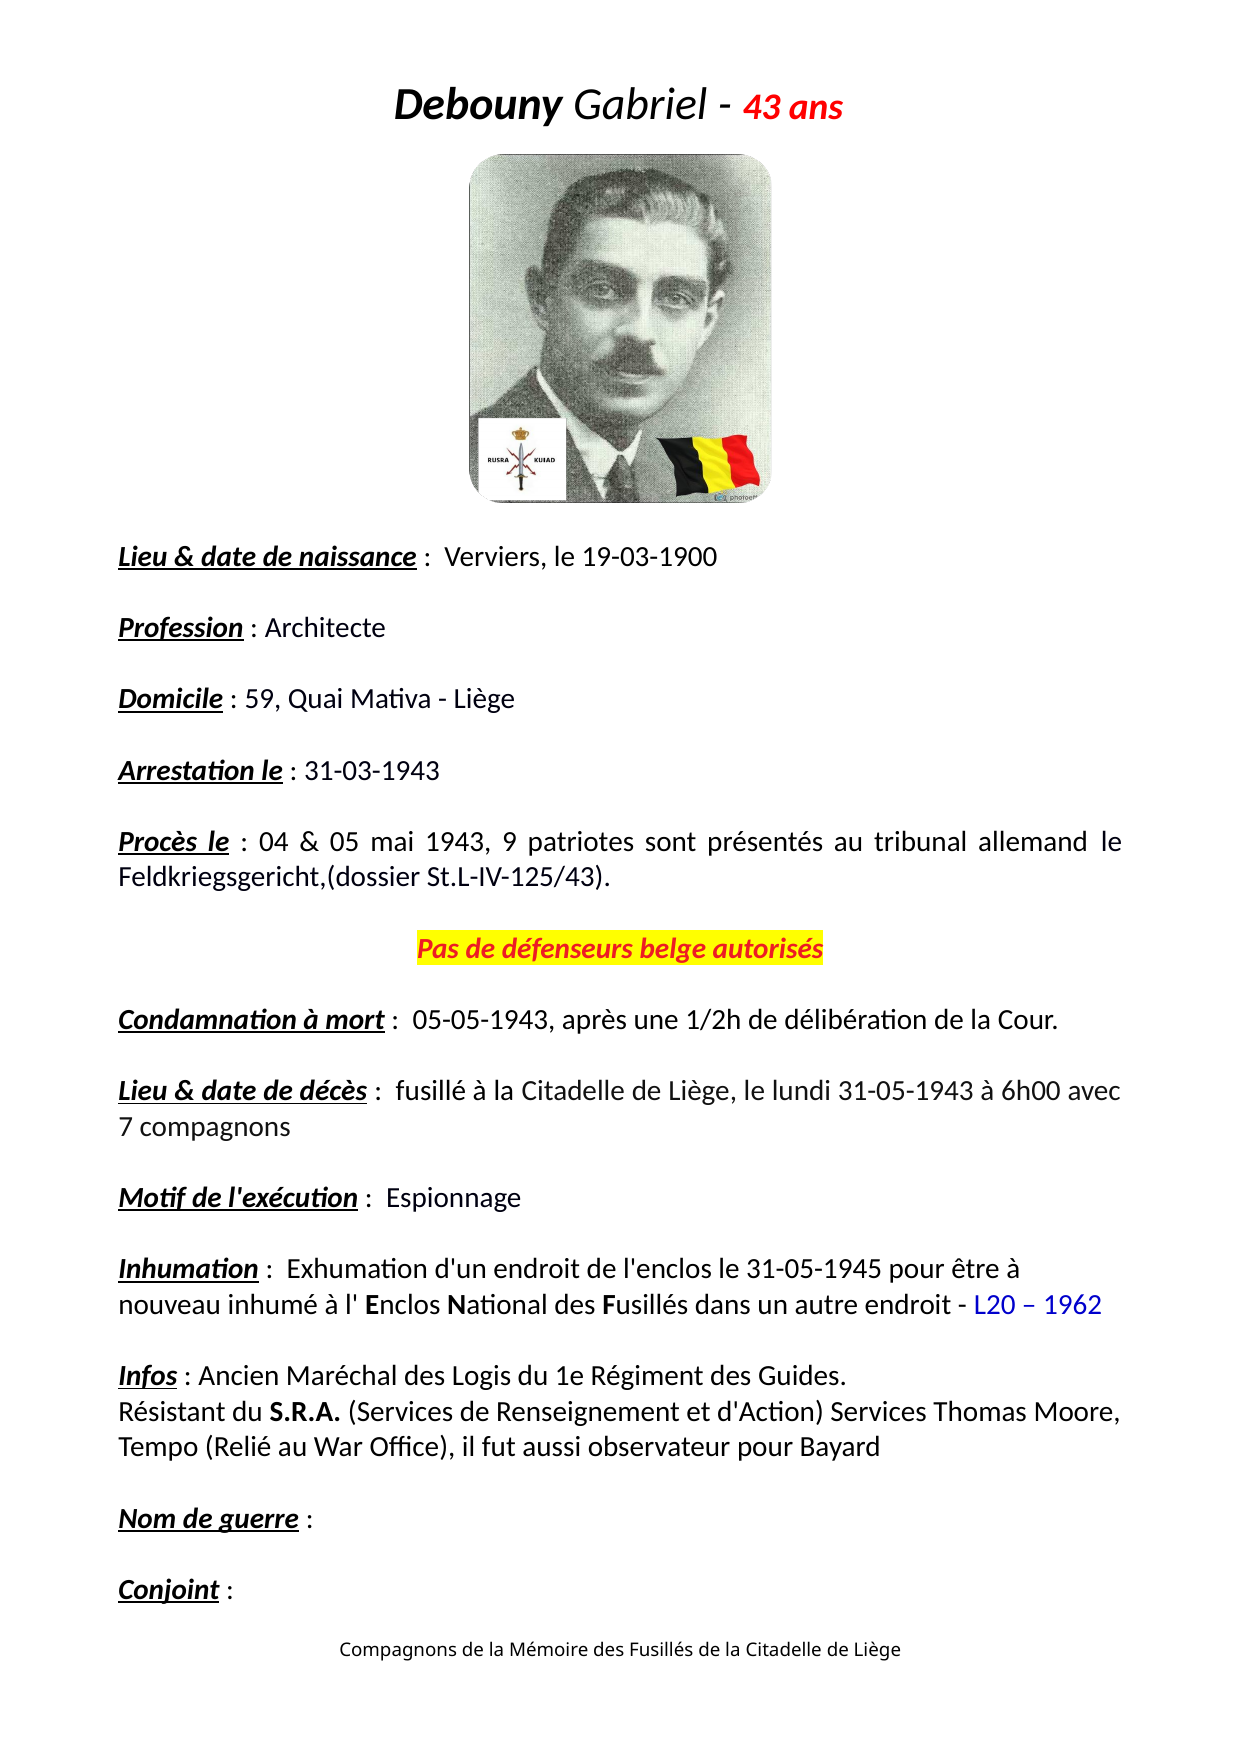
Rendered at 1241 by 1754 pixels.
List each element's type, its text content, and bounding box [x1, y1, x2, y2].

text Motif de l'exécution : Espionnage [118, 1179, 1122, 1215]
text Condamnation à mort : 05-05-1943, après une 1/2h de délibération de la Cour. [118, 1001, 1122, 1037]
text Nom de guerre : [118, 1500, 1122, 1535]
text Inhumation : Exhumation d'un endroit de l'enclos le 31-05-1945 pour être à nouveau inhumé à l' Enclos National des Fusillés dans un autre endroit - L20 – 1962 [118, 1250, 1122, 1322]
text Arrestation le : 31-03-1943 [118, 752, 1122, 787]
text Résistant du S.R.A. (Services de Renseignement et d'Action) Services Thomas Moore, Tempo (Relié au War Office), il fut aussi observateur pour Bayard [118, 1393, 1122, 1464]
text Lieu & date de décès : fusillé à la Citadelle de Liège, le lundi 31-05-1943 à 6h00 avec 7 compagnons [118, 1072, 1122, 1143]
text Profession : Architecte [118, 609, 1122, 645]
text Domicile : 59, Quai Mativa - Liège [118, 680, 1122, 716]
text Debouny Gabriel - 43 ans [118, 75, 1122, 131]
text Lieu & date de naissance : Verviers, le 19-03-1900 [118, 538, 1122, 573]
text Conjoint : [118, 1571, 1122, 1607]
text Pas de défenseurs belge autorisés [118, 930, 1122, 965]
text Infos : Ancien Maréchal des Logis du 1e Régiment des Guides. [118, 1357, 1122, 1393]
text Procès le : 04 & 05 mai 1943, 9 patriotes sont présentés au tribunal allemand le Feldkriegsgericht,(dossier St.L-IV-125/43). [118, 823, 1122, 894]
